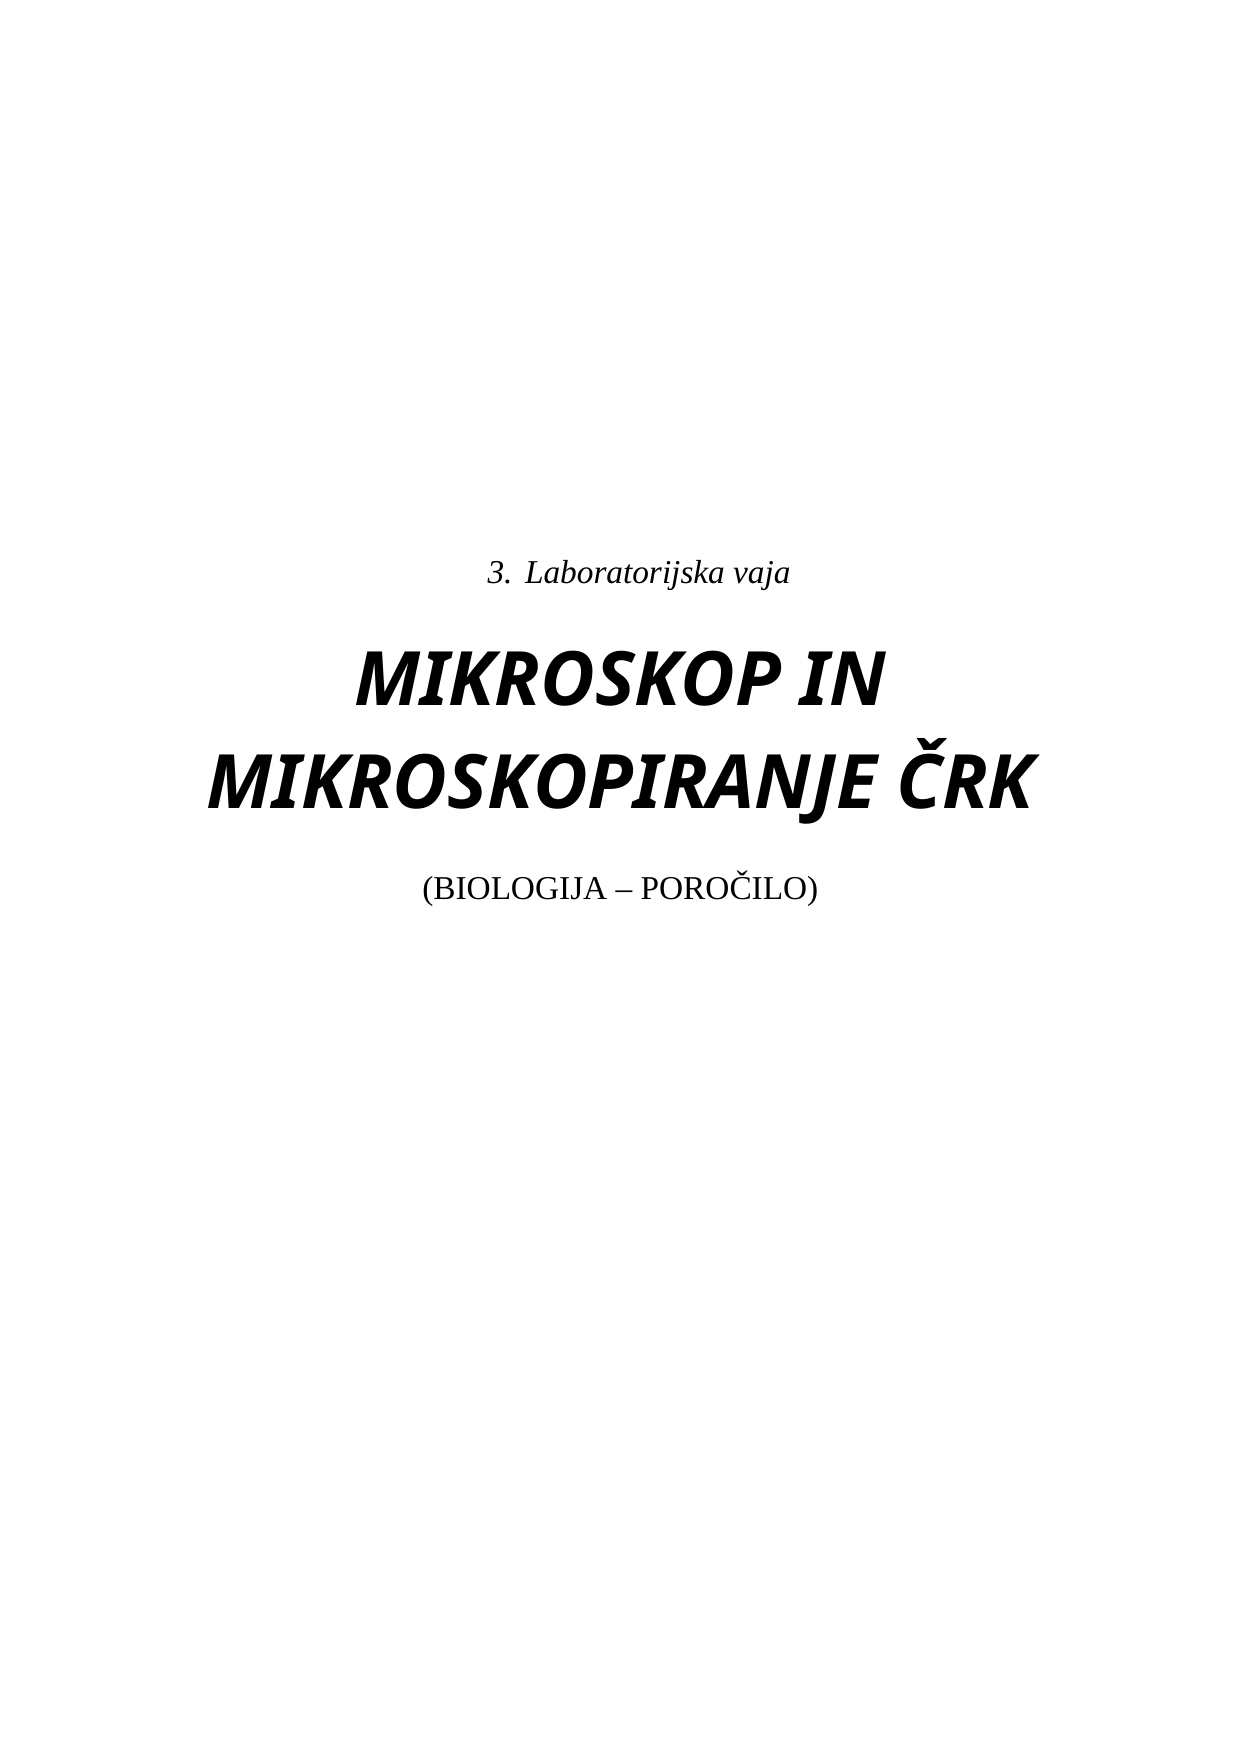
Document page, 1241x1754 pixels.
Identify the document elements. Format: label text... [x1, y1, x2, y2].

subtitle MIKROSKOP IN MIKROSKOPIRANJE ČRK [148, 626, 1093, 830]
subtitle Laboratorijska vaja [185, 552, 1093, 591]
text (BIOLOGIJA – POROČILO) [148, 868, 1093, 907]
